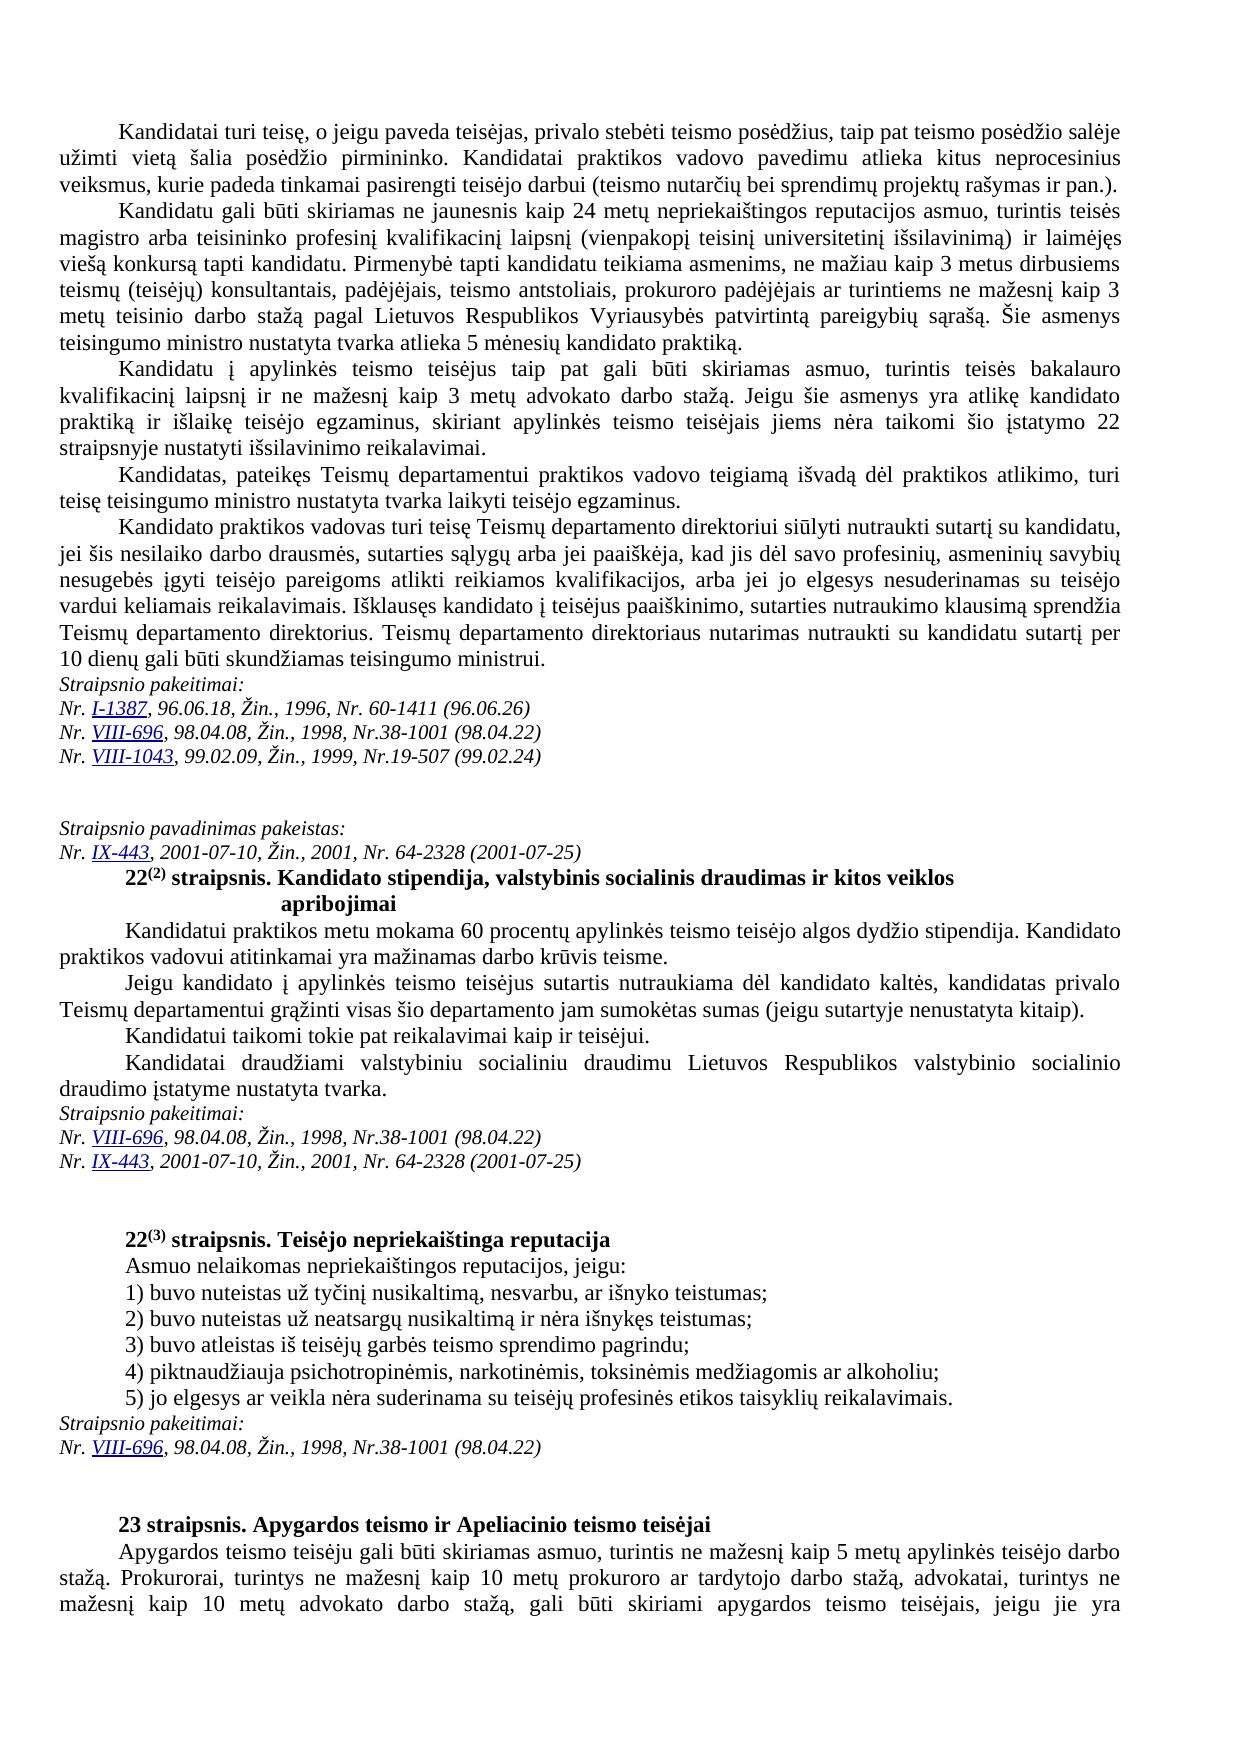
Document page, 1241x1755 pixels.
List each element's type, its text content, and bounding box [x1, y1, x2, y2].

text Straipsnio pakeitimai: [59, 672, 1122, 696]
text Nr. VIII-696, 98.04.08, Žin., 1998, Nr.38-1001 (98.04.22) [59, 720, 1122, 744]
text 22(2) straipsnis. Kandidato stipendija, valstybinis socialinis draudimas ir kitos veiklos [59, 864, 1122, 890]
text Kandidatu į apylinkės teismo teisėjus taip pat gali būti skiriamas asmuo, turintis teisės bakalauro kvalifikacinį laipsnį ir ne mažesnį kaip 3 metų advokato darbo stažą. Jeigu šie asmenys yra atlikę kandidato praktiką ir išlaikę teisėjo egzaminus, skiriant apylinkės teismo teisėjais jiems nėra taikomi šio įstatymo 22 straipsnyje nustatyti išsilavinimo reikalavimai. [59, 355, 1122, 461]
text Kandidatas, pateikęs Teismų departamentui praktikos vadovo teigiamą išvadą dėl praktikos atlikimo, turi teisę teisingumo ministro nustatyta tvarka laikyti teisėjo egzaminus. [59, 461, 1122, 513]
text Kandidatu gali būti skiriamas ne jaunesnis kaip 24 metų nepriekaištingos reputacijos asmuo, turintis teisės magistro arba teisininko profesinį kvalifikacinį laipsnį (vienpakopį teisinį universitetinį išsilavinimą) ir laimėjęs viešą konkursą tapti kandidatu. Pirmenybė tapti kandidatu teikiama asmenims, ne mažiau kaip 3 metus dirbusiems teismų (teisėjų) konsultantais, padėjėjais, teismo antstoliais, prokuroro padėjėjais ar turintiems ne mažesnį kaip 3 metų teisinio darbo stažą pagal Lietuvos Respublikos Vyriausybės patvirtintą pareigybių sąrašą. Šie asmenys teisingumo ministro nustatyta tvarka atlieka 5 mėnesių kandidato praktiką. [59, 197, 1122, 355]
text Nr. IX-443, 2001-07-10, Žin., 2001, Nr. 64-2328 (2001-07-25) [59, 1149, 1122, 1173]
text Nr. IX-443, 2001-07-10, Žin., 2001, Nr. 64-2328 (2001-07-25) [59, 840, 1122, 864]
text Nr. VIII-696, 98.04.08, Žin., 1998, Nr.38-1001 (98.04.22) [59, 1435, 1122, 1459]
text 23 straipsnis. Apygardos teismo ir Apeliacinio teismo teisėjai [59, 1511, 1122, 1538]
text Kandidatai turi teisę, o jeigu paveda teisėjas, privalo stebėti teismo posėdžius, taip pat teismo posėdžio salėje užimti vietą šalia posėdžio pirmininko. Kandidatai praktikos vadovo pavedimu atlieka kitus neprocesinius veiksmus, kurie padeda tinkamai pasirengti teisėjo darbui (teismo nutarčių bei sprendimų projektų rašymas ir pan.). [59, 118, 1122, 197]
text Apygardos teismo teisėju gali būti skiriamas asmuo, turintis ne mažesnį kaip 5 metų apylinkės teisėjo darbo stažą. Prokurorai, turintys ne mažesnį kaip 10 metų prokuroro ar tardytojo darbo stažą, advokatai, turintys ne mažesnį kaip 10 metų advokato darbo stažą, gali būti skiriami apygardos teismo teisėjais, jeigu jie yra [59, 1538, 1122, 1617]
text Kandidato praktikos vadovas turi teisę Teismų departamento direktoriui siūlyti nutraukti sutartį su kandidatu, jei šis nesilaiko darbo drausmės, sutarties sąlygų arba jei paaiškėja, kad jis dėl savo profesinių, asmeninių savybių nesugebės įgyti teisėjo pareigoms atlikti reikiamos kvalifikacijos, arba jei jo elgesys nesuderinamas su teisėjo vardui keliamais reikalavimais. Išklausęs kandidato į teisėjus paaiškinimo, sutarties nutraukimo klausimą sprendžia Teismų departamento direktorius. Teismų departamento direktoriaus nutarimas nutraukti su kandidatu sutartį per 10 dienų gali būti skundžiamas teisingumo ministrui. [59, 513, 1122, 672]
text Kandidatui taikomi tokie pat reikalavimai kaip ir teisėjui. [59, 1022, 1122, 1048]
text Kandidatai draudžiami valstybiniu socialiniu draudimu Lietuvos Respublikos valstybinio socialinio draudimo įstatyme nustatyta tvarka. [59, 1048, 1122, 1101]
text 22(3) straipsnis. Teisėjo nepriekaištinga reputacija [59, 1226, 1122, 1252]
text Jeigu kandidato į apylinkės teismo teisėjus sutartis nutraukiama dėl kandidato kaltės, kandidatas privalo Teismų departamentui grąžinti visas šio departamento jam sumokėtas sumas (jeigu sutartyje nenustatyta kitaip). [59, 969, 1122, 1022]
text Straipsnio pakeitimai: [59, 1101, 1122, 1125]
text Straipsnio pakeitimai: [59, 1411, 1122, 1435]
text 4) piktnaudžiauja psichotropinėmis, narkotinėmis, toksinėmis medžiagomis ar alkoholiu; [59, 1358, 1122, 1384]
text Kandidatui praktikos metu mokama 60 procentų apylinkės teismo teisėjo algos dydžio stipendija. Kandidato praktikos vadovui atitinkamai yra mažinamas darbo krūvis teisme. [59, 917, 1122, 969]
text 3) buvo atleistas iš teisėjų garbės teismo sprendimo pagrindu; [59, 1332, 1122, 1358]
text Nr. VIII-696, 98.04.08, Žin., 1998, Nr.38-1001 (98.04.22) [59, 1125, 1122, 1149]
text 1) buvo nuteistas už tyčinį nusikaltimą, nesvarbu, ar išnyko teistumas; [59, 1279, 1122, 1305]
text Straipsnio pavadinimas pakeistas: [59, 816, 1122, 840]
text Asmuo nelaikomas nepriekaištingos reputacijos, jeigu: [59, 1252, 1122, 1279]
text Nr. I-1387, 96.06.18, Žin., 1996, Nr. 60-1411 (96.06.26) [59, 696, 1122, 720]
text 2) buvo nuteistas už neatsargų nusikaltimą ir nėra išnykęs teistumas; [59, 1305, 1122, 1332]
text 5) jo elgesys ar veikla nėra suderinama su teisėjų profesinės etikos taisyklių reikalavimais. [59, 1384, 1122, 1411]
text apribojimai [59, 890, 1122, 917]
text Nr. VIII-1043, 99.02.09, Žin., 1999, Nr.19-507 (99.02.24) [59, 744, 1122, 768]
